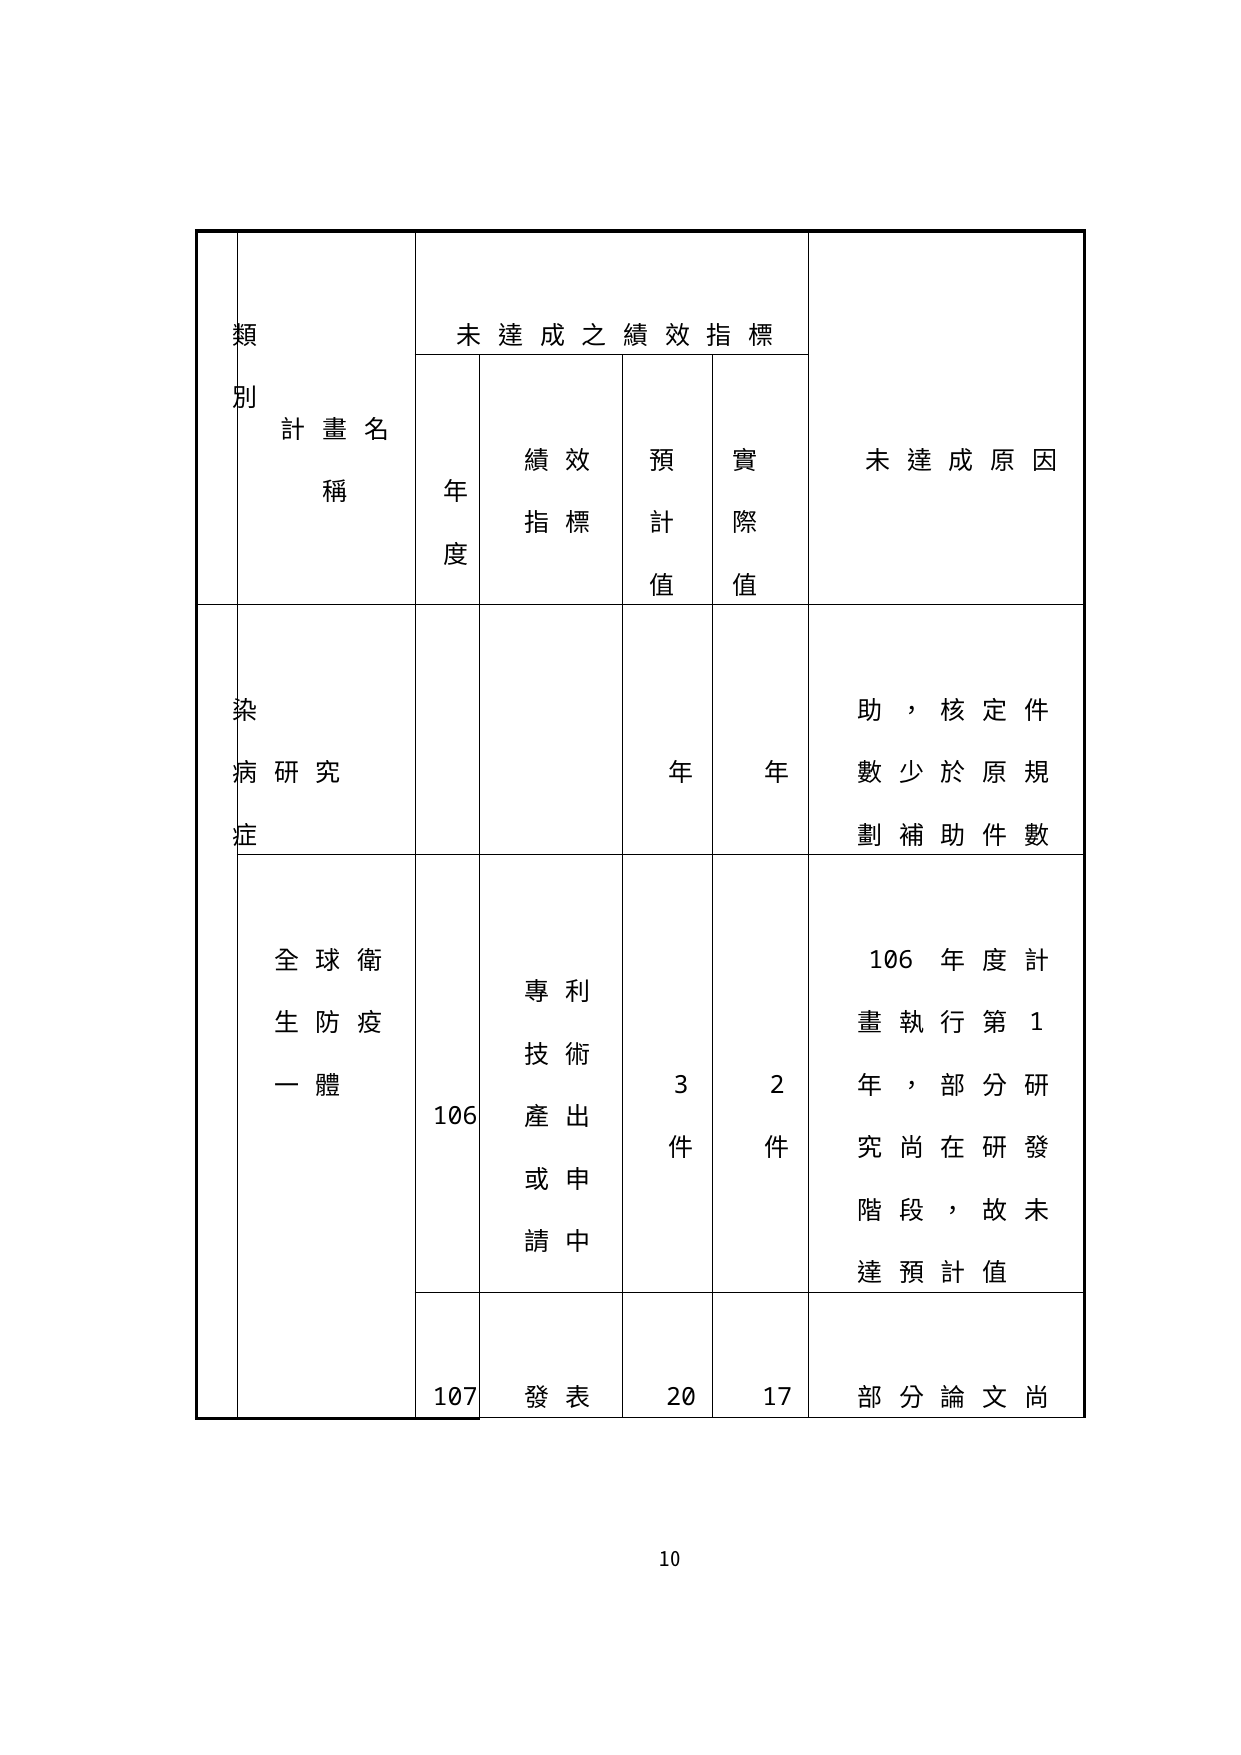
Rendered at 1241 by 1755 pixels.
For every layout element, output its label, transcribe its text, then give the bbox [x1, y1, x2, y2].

table_cell 年 [623, 605, 712, 854]
table_cell 2件 [713, 855, 808, 1292]
table_cell 106年度計畫執行第1年，部分研究尚在研發階段，故未達預計值 [809, 855, 1083, 1292]
table_cell [480, 605, 622, 854]
table_cell 發表 [480, 1293, 622, 1417]
table_cell 年度 [416, 355, 479, 604]
table_cell 績效指標 [480, 355, 622, 604]
table_cell 預計值 [623, 355, 712, 604]
table_header 類別 [198, 233, 237, 604]
table_cell 106 [416, 855, 479, 1292]
table_cell 20 [623, 1293, 712, 1417]
table_cell 年 [713, 605, 808, 854]
table_cell 實際值 [713, 355, 808, 604]
table_cell 3件 [623, 855, 712, 1292]
table_header 未達成之績效指標 [416, 233, 808, 354]
table_cell 助，核定件數少於原規劃補助件數 [809, 605, 1083, 854]
table_cell [416, 605, 479, 854]
table_cell 部分論文尚 [809, 1293, 1083, 1417]
table_cell 專利技術產出或申請中 [480, 855, 622, 1292]
table_cell 17 [713, 1293, 808, 1417]
table_cell 全球衛生防疫一體 [238, 855, 415, 1417]
table_header 未達成原因 [809, 233, 1083, 604]
table_cell 107 [416, 1293, 479, 1417]
table_cell 台灣重要新興感染症研究 [238, 605, 415, 854]
table_cell 新興感染病症 [198, 605, 237, 1417]
table_header 計畫名稱 [238, 233, 415, 604]
